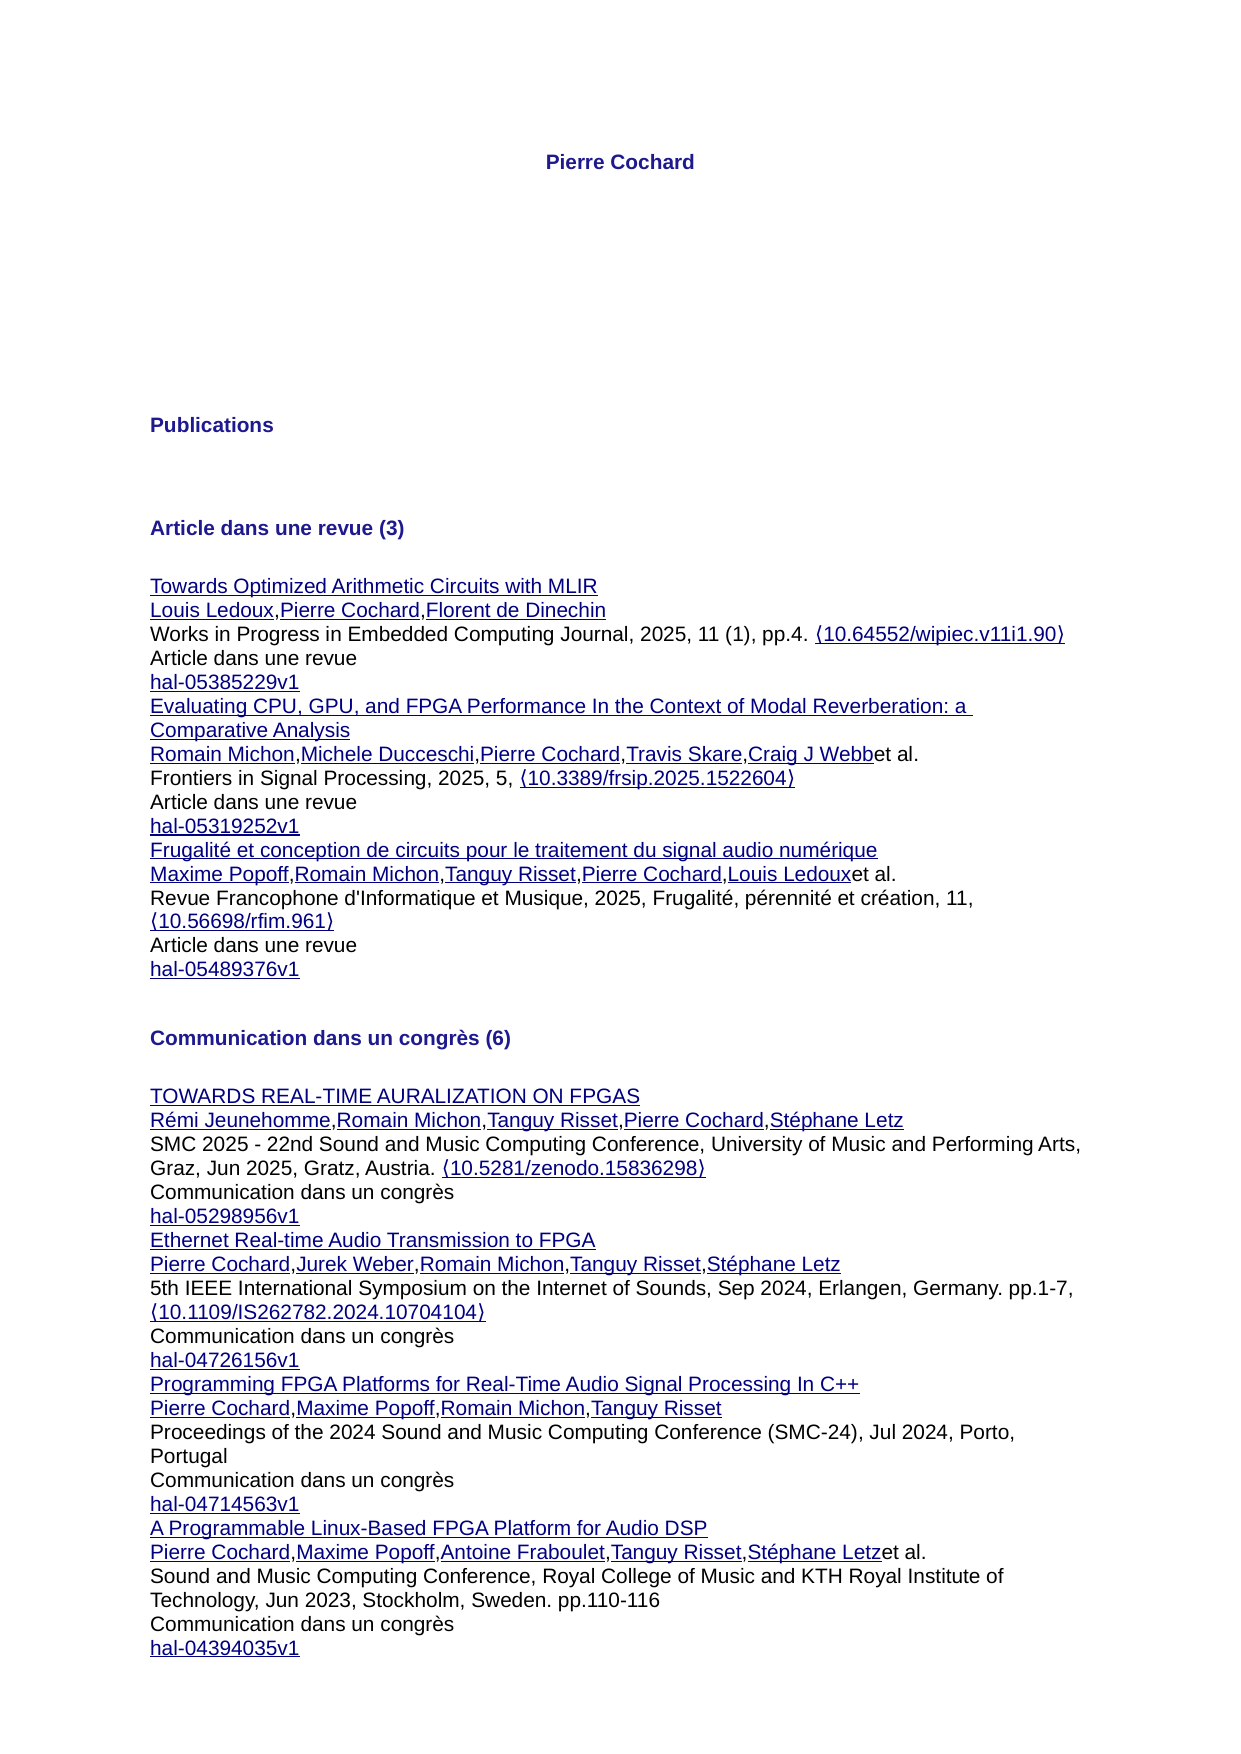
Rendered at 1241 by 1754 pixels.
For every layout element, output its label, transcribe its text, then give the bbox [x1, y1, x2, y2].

table_cell Evaluating CPU, GPU, and FPGA Performance In the Context of Modal Reverberation: a Comparative Analysis Romain Michon,Michele Ducceschi,Pierre Cochard,Travis Skare,Craig J Webbet al. Frontiers in Signal Processing, 2025, 5, ⟨10.3389/frsip.2025.1522604⟩ Article dans une revue hal-05319252v1 [150, 694, 1090, 837]
subtitle Pierre Cochard [150, 150, 1090, 174]
table_cell Ethernet Real-time Audio Transmission to FPGA Pierre Cochard,Jurek Weber,Romain Michon,Tanguy Risset,Stéphane Letz 5th IEEE International Symposium on the Internet of Sounds, Sep 2024, Erlangen, Germany. pp.1-7, ⟨10.1109/IS262782.2024.10704104⟩ Communication dans un congrès hal-04726156v1 [150, 1228, 1090, 1372]
subtitle Article dans une revue (3) [150, 516, 1090, 539]
table_cell A Programmable Linux-Based FPGA Platform for Audio DSP Pierre Cochard,Maxime Popoff,Antoine Fraboulet,Tanguy Risset,Stéphane Letzet al. Sound and Music Computing Conference, Royal College of Music and KTH Royal Institute of Technology, Jun 2023, Stockholm, Sweden. pp.110-116 Communication dans un congrès hal-04394035v1 [150, 1516, 1090, 1659]
table_cell Frugalité et conception de circuits pour le traitement du signal audio numérique Maxime Popoff,Romain Michon,Tanguy Risset,Pierre Cochard,Louis Ledouxet al. Revue Francophone d'Informatique et Musique, 2025, Frugalité, pérennité et création, 11, ⟨10.56698/rfim.961⟩ Article dans une revue hal-05489376v1 [150, 838, 1090, 981]
table_cell Programming FPGA Platforms for Real-Time Audio Signal Processing In C++ Pierre Cochard,Maxime Popoff,Romain Michon,Tanguy Risset Proceedings of the 2024 Sound and Music Computing Conference (SMC-24), Jul 2024, Porto, Portugal Communication dans un congrès hal-04714563v1 [150, 1372, 1090, 1516]
subtitle Publications [150, 412, 1090, 436]
table_header Towards Optimized Arithmetic Circuits with MLIR Louis Ledoux,Pierre Cochard,Florent de Dinechin Works in Progress in Embedded Computing Journal, 2025, 11 (1), pp.4. ⟨10.64552/wipiec.v11i1.90⟩ Article dans une revue hal-05385229v1 [150, 574, 1090, 694]
table_header TOWARDS REAL-TIME AURALIZATION ON FPGAS Rémi Jeunehomme,Romain Michon,Tanguy Risset,Pierre Cochard,Stéphane Letz SMC 2025 - 22nd Sound and Music Computing Conference, University of Music and Performing Arts, Graz, Jun 2025, Gratz, Austria. ⟨10.5281/zenodo.15836298⟩ Communication dans un congrès hal-05298956v1 [150, 1084, 1090, 1228]
subtitle Communication dans un congrès (6) [150, 1026, 1090, 1050]
